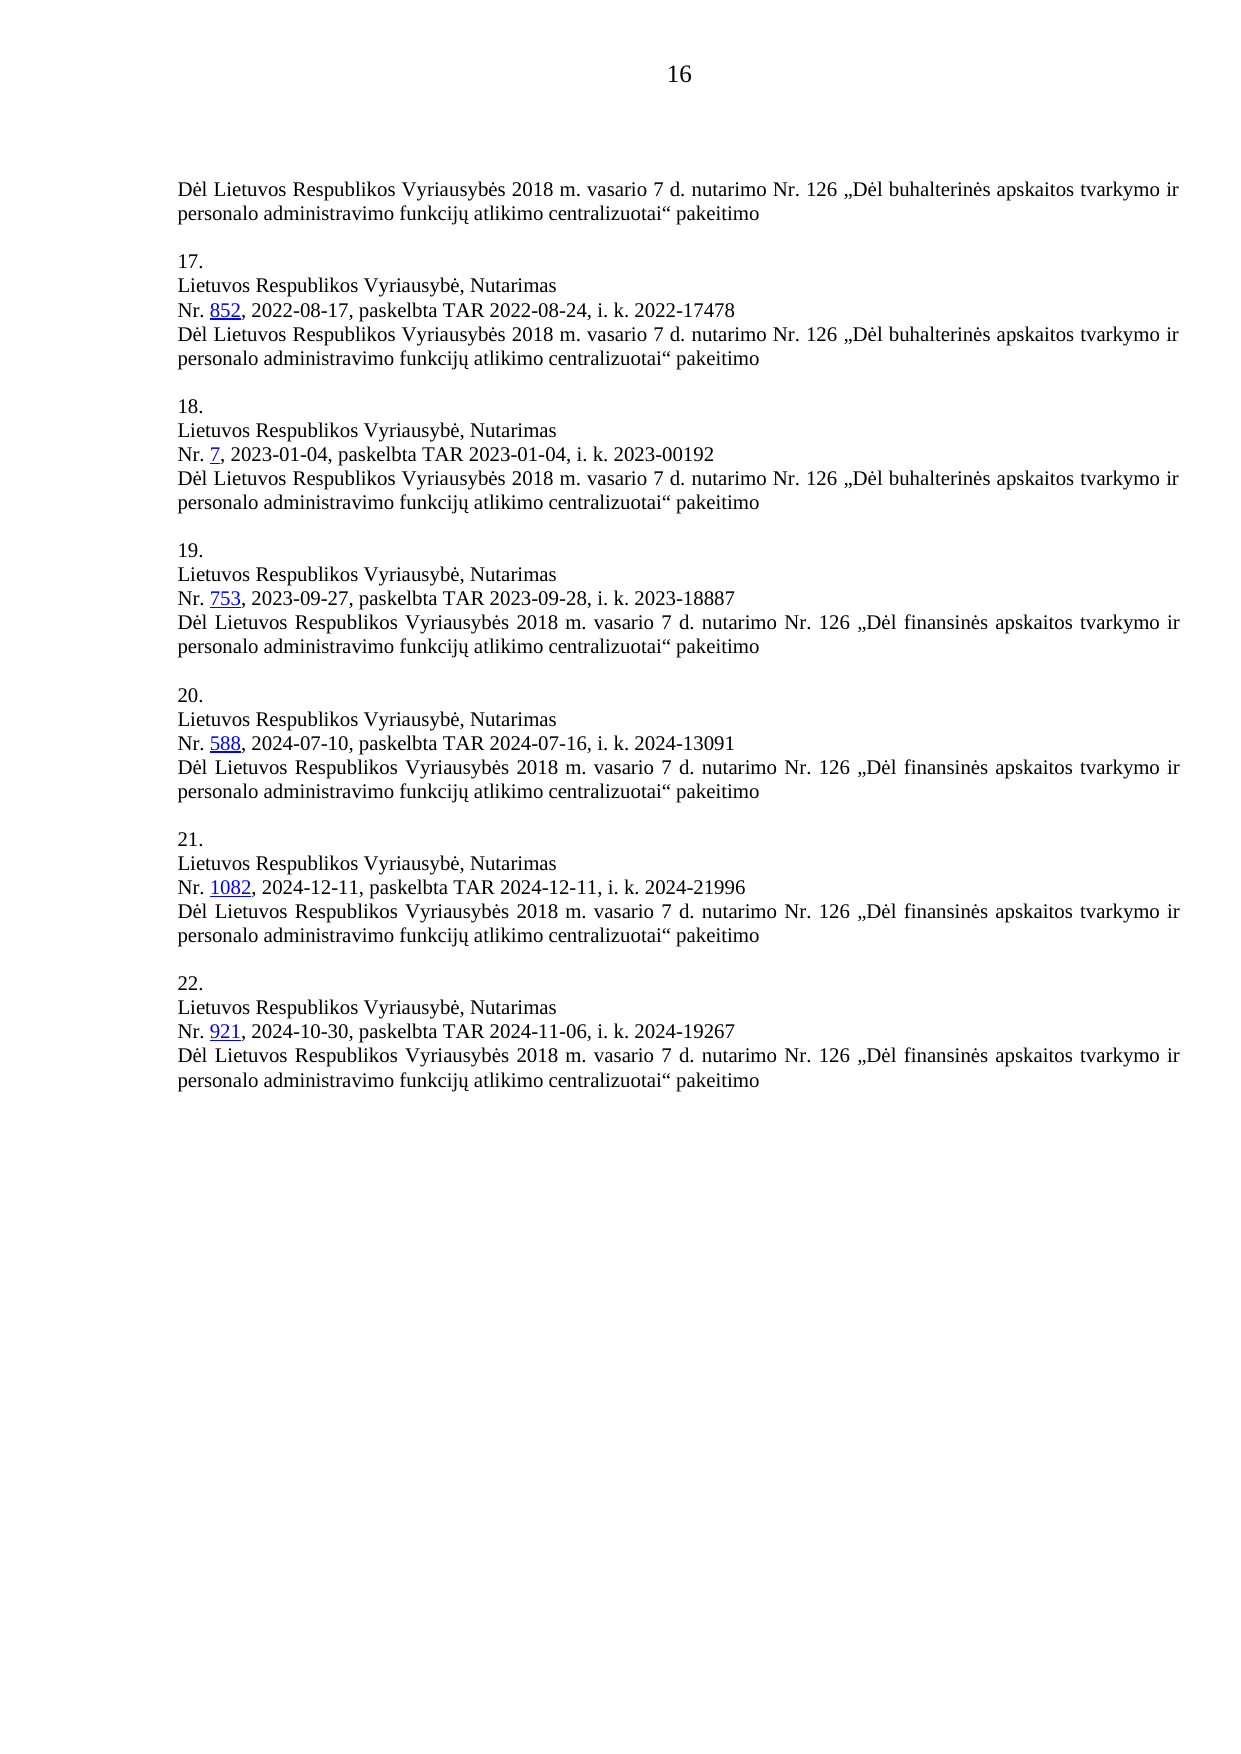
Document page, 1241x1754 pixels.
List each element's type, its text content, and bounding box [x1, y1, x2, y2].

text Lietuvos Respublikos Vyriausybė, Nutarimas [177, 851, 1181, 875]
text Dėl Lietuvos Respublikos Vyriausybės 2018 m. vasario 7 d. nutarimo Nr. 126 „Dėl finansinės apskaitos tvarkymo ir personalo administravimo funkcijų atlikimo centralizuotai“ pakeitimo [177, 755, 1181, 803]
text 18. [177, 394, 1181, 418]
text Dėl Lietuvos Respublikos Vyriausybės 2018 m. vasario 7 d. nutarimo Nr. 126 „Dėl buhalterinės apskaitos tvarkymo ir personalo administravimo funkcijų atlikimo centralizuotai“ pakeitimo [177, 322, 1181, 370]
text Nr. 1082, 2024-12-11, paskelbta TAR 2024-12-11, i. k. 2024-21996 [177, 875, 1181, 899]
text Lietuvos Respublikos Vyriausybė, Nutarimas [177, 707, 1181, 731]
text Lietuvos Respublikos Vyriausybė, Nutarimas [177, 418, 1181, 442]
text Nr. 921, 2024-10-30, paskelbta TAR 2024-11-06, i. k. 2024-19267 [177, 1019, 1181, 1043]
text Dėl Lietuvos Respublikos Vyriausybės 2018 m. vasario 7 d. nutarimo Nr. 126 „Dėl buhalterinės apskaitos tvarkymo ir personalo administravimo funkcijų atlikimo centralizuotai“ pakeitimo [177, 466, 1181, 514]
text Nr. 588, 2024-07-10, paskelbta TAR 2024-07-16, i. k. 2024-13091 [177, 731, 1181, 755]
text Lietuvos Respublikos Vyriausybė, Nutarimas [177, 273, 1181, 297]
text Dėl Lietuvos Respublikos Vyriausybės 2018 m. vasario 7 d. nutarimo Nr. 126 „Dėl finansinės apskaitos tvarkymo ir personalo administravimo funkcijų atlikimo centralizuotai“ pakeitimo [177, 610, 1181, 658]
text Dėl Lietuvos Respublikos Vyriausybės 2018 m. vasario 7 d. nutarimo Nr. 126 „Dėl finansinės apskaitos tvarkymo ir personalo administravimo funkcijų atlikimo centralizuotai“ pakeitimo [177, 1043, 1181, 1092]
text 17. [177, 249, 1181, 273]
text 19. [177, 538, 1181, 562]
text Dėl Lietuvos Respublikos Vyriausybės 2018 m. vasario 7 d. nutarimo Nr. 126 „Dėl buhalterinės apskaitos tvarkymo ir personalo administravimo funkcijų atlikimo centralizuotai“ pakeitimo [177, 177, 1181, 225]
text Dėl Lietuvos Respublikos Vyriausybės 2018 m. vasario 7 d. nutarimo Nr. 126 „Dėl finansinės apskaitos tvarkymo ir personalo administravimo funkcijų atlikimo centralizuotai“ pakeitimo [177, 899, 1181, 947]
text Nr. 753, 2023-09-27, paskelbta TAR 2023-09-28, i. k. 2023-18887 [177, 586, 1181, 610]
text 20. [177, 682, 1181, 707]
text 22. [177, 971, 1181, 995]
text Nr. 852, 2022-08-17, paskelbta TAR 2022-08-24, i. k. 2022-17478 [177, 297, 1181, 322]
text Nr. 7, 2023-01-04, paskelbta TAR 2023-01-04, i. k. 2023-00192 [177, 442, 1181, 466]
text 21. [177, 827, 1181, 851]
text Lietuvos Respublikos Vyriausybė, Nutarimas [177, 995, 1181, 1019]
text Lietuvos Respublikos Vyriausybė, Nutarimas [177, 562, 1181, 586]
